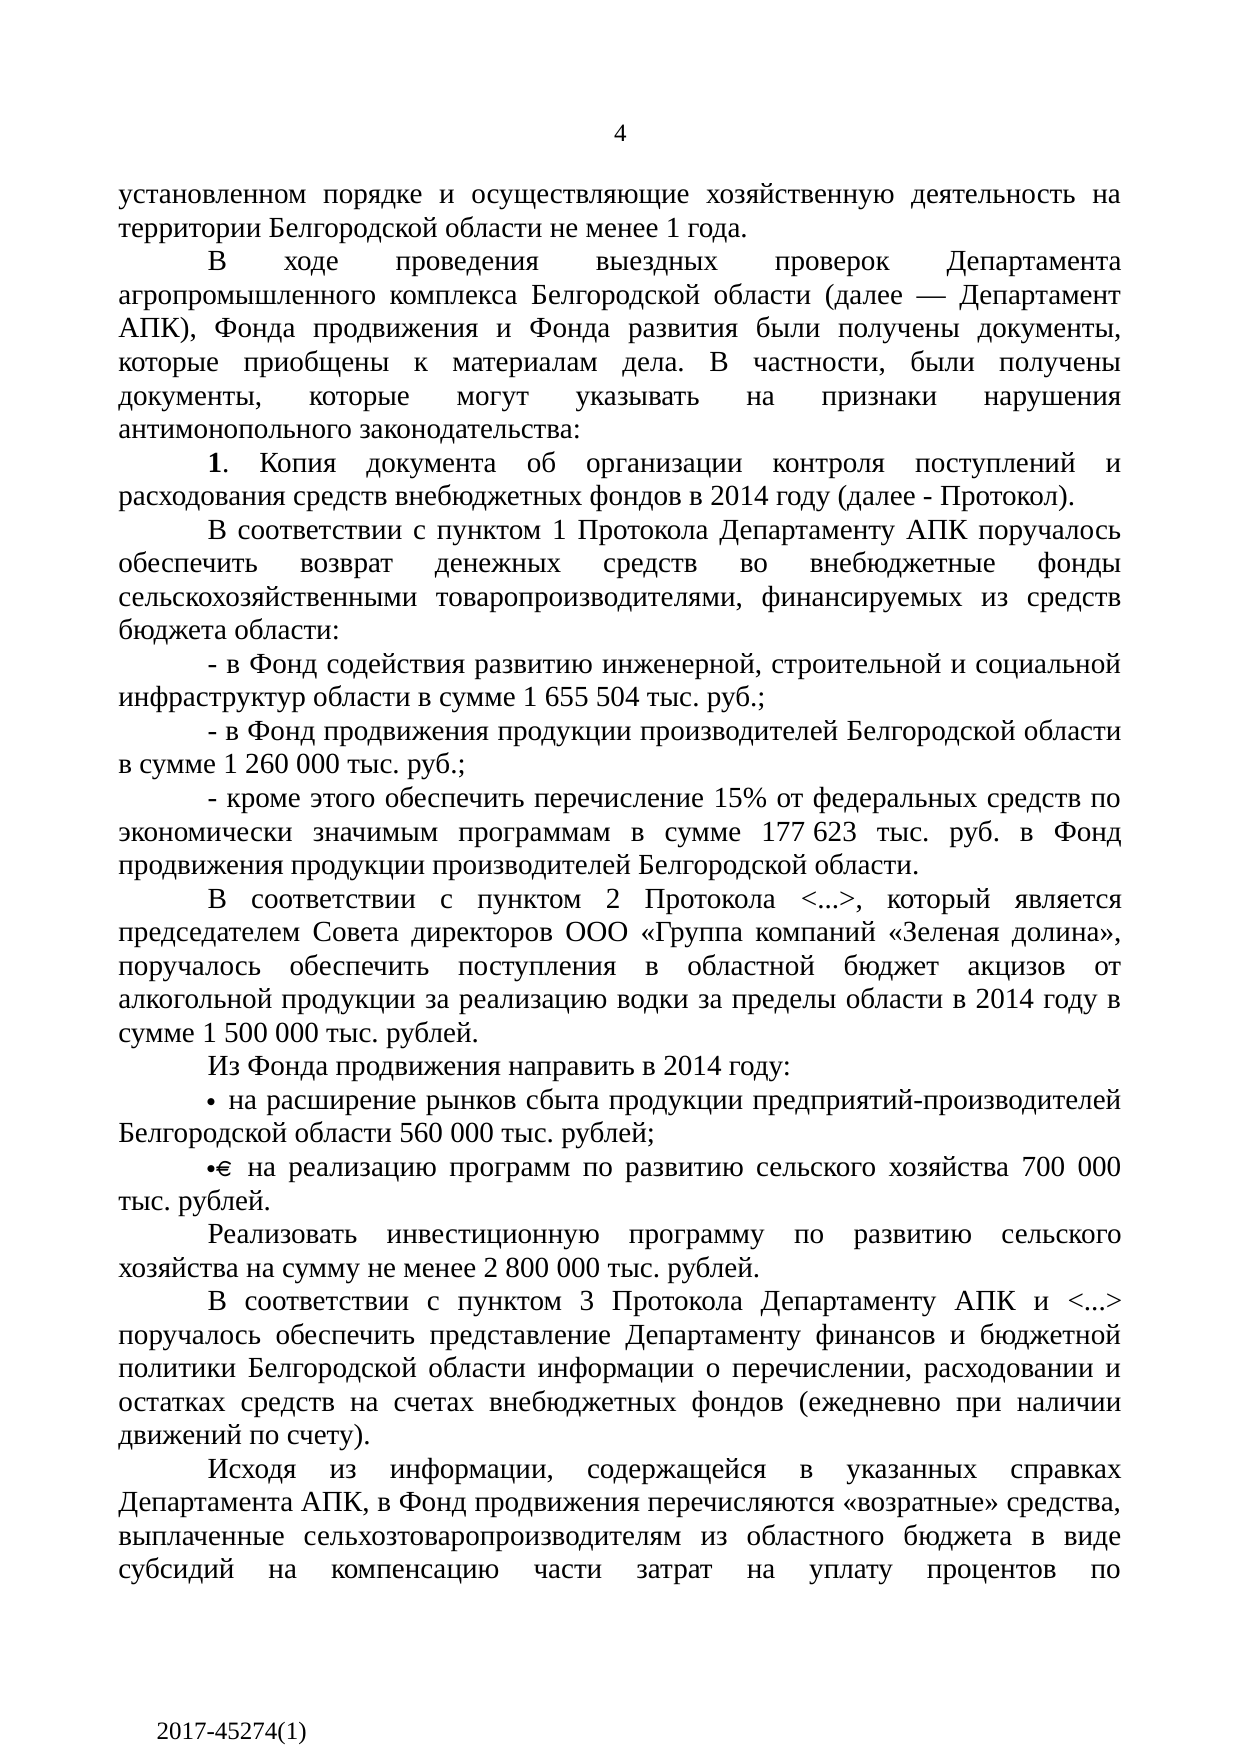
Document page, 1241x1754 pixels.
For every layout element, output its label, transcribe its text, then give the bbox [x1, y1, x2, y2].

text · на расширение рынков сбыта продукции предприятий-производителей Белгородской области 560 000 тыс. рублей; [118, 1082, 1122, 1149]
text Исходя из информации, содержащейся в указанных справках Департамента АПК, в Фонд продвижения перечисляются «возратные» средства, выплаченные сельхозтоваропроизводителям из областного бюджета в виде субсидий на компенсацию части затрат на уплату процентов по [118, 1451, 1122, 1585]
text Реализовать инвестиционную программу по развитию сельского хозяйства на сумму не менее 2 800 000 тыс. рублей. [118, 1216, 1122, 1283]
text В соответствии с пунктом 1 Протокола Департаменту АПК поручалось обеспечить возврат денежных средств во внебюджетные фонды сельскохозяйственными товаропроизводителями, финансируемых из средств бюджета области: [118, 512, 1122, 646]
text - кроме этого обеспечить перечисление 15% от федеральных средств по экономически значимым программам в сумме 177 623 тыс. руб. в Фонд продвижения продукции производителей Белгородской области. [118, 780, 1122, 881]
text В ходе проведения выездных проверок Департамента агропромышленного комплекса Белгородской области (далее — Департамент АПК), Фонда продвижения и Фонда развития были получены документы, которые приобщены к материалам дела. В частности, были получены документы, которые могут указывать на признаки нарушения антимонопольного законодательства: [118, 243, 1122, 445]
text установленном порядке и осуществляющие хозяйственную деятельность на территории Белгородской области не менее 1 года. [118, 176, 1122, 243]
text · на реализацию программ по развитию сельского хозяйства 700 000 тыс. рублей. [118, 1149, 1122, 1216]
text - в Фонд содействия развитию инженерной, строительной и социальной инфраструктур области в сумме 1 655 504 тыс. руб.; [118, 646, 1122, 713]
text - в Фонд продвижения продукции производителей Белгородской области в сумме 1 260 000 тыс. руб.; [118, 713, 1122, 780]
text В соответствии с пунктом 3 Протокола Департаменту АПК и <...> поручалось обеспечить представление Департаменту финансов и бюджетной политики Белгородской области информации о перечислении, расходовании и остатках средств на счетах внебюджетных фондов (ежедневно при наличии движений по счету). [118, 1283, 1122, 1451]
text 1. Копия документа об организации контроля поступлений и расходования средств внебюджетных фондов в 2014 году (далее - Протокол). [118, 445, 1122, 512]
text Из Фонда продвижения направить в 2014 году: [118, 1048, 1122, 1082]
text В соответствии с пунктом 2 Протокола <...>, который является председателем Совета директоров ООО «Группа компаний «Зеленая долина», поручалось обеспечить поступления в областной бюджет акцизов от алкогольной продукции за реализацию водки за пределы области в 2014 году в сумме 1 500 000 тыс. рублей. [118, 881, 1122, 1048]
